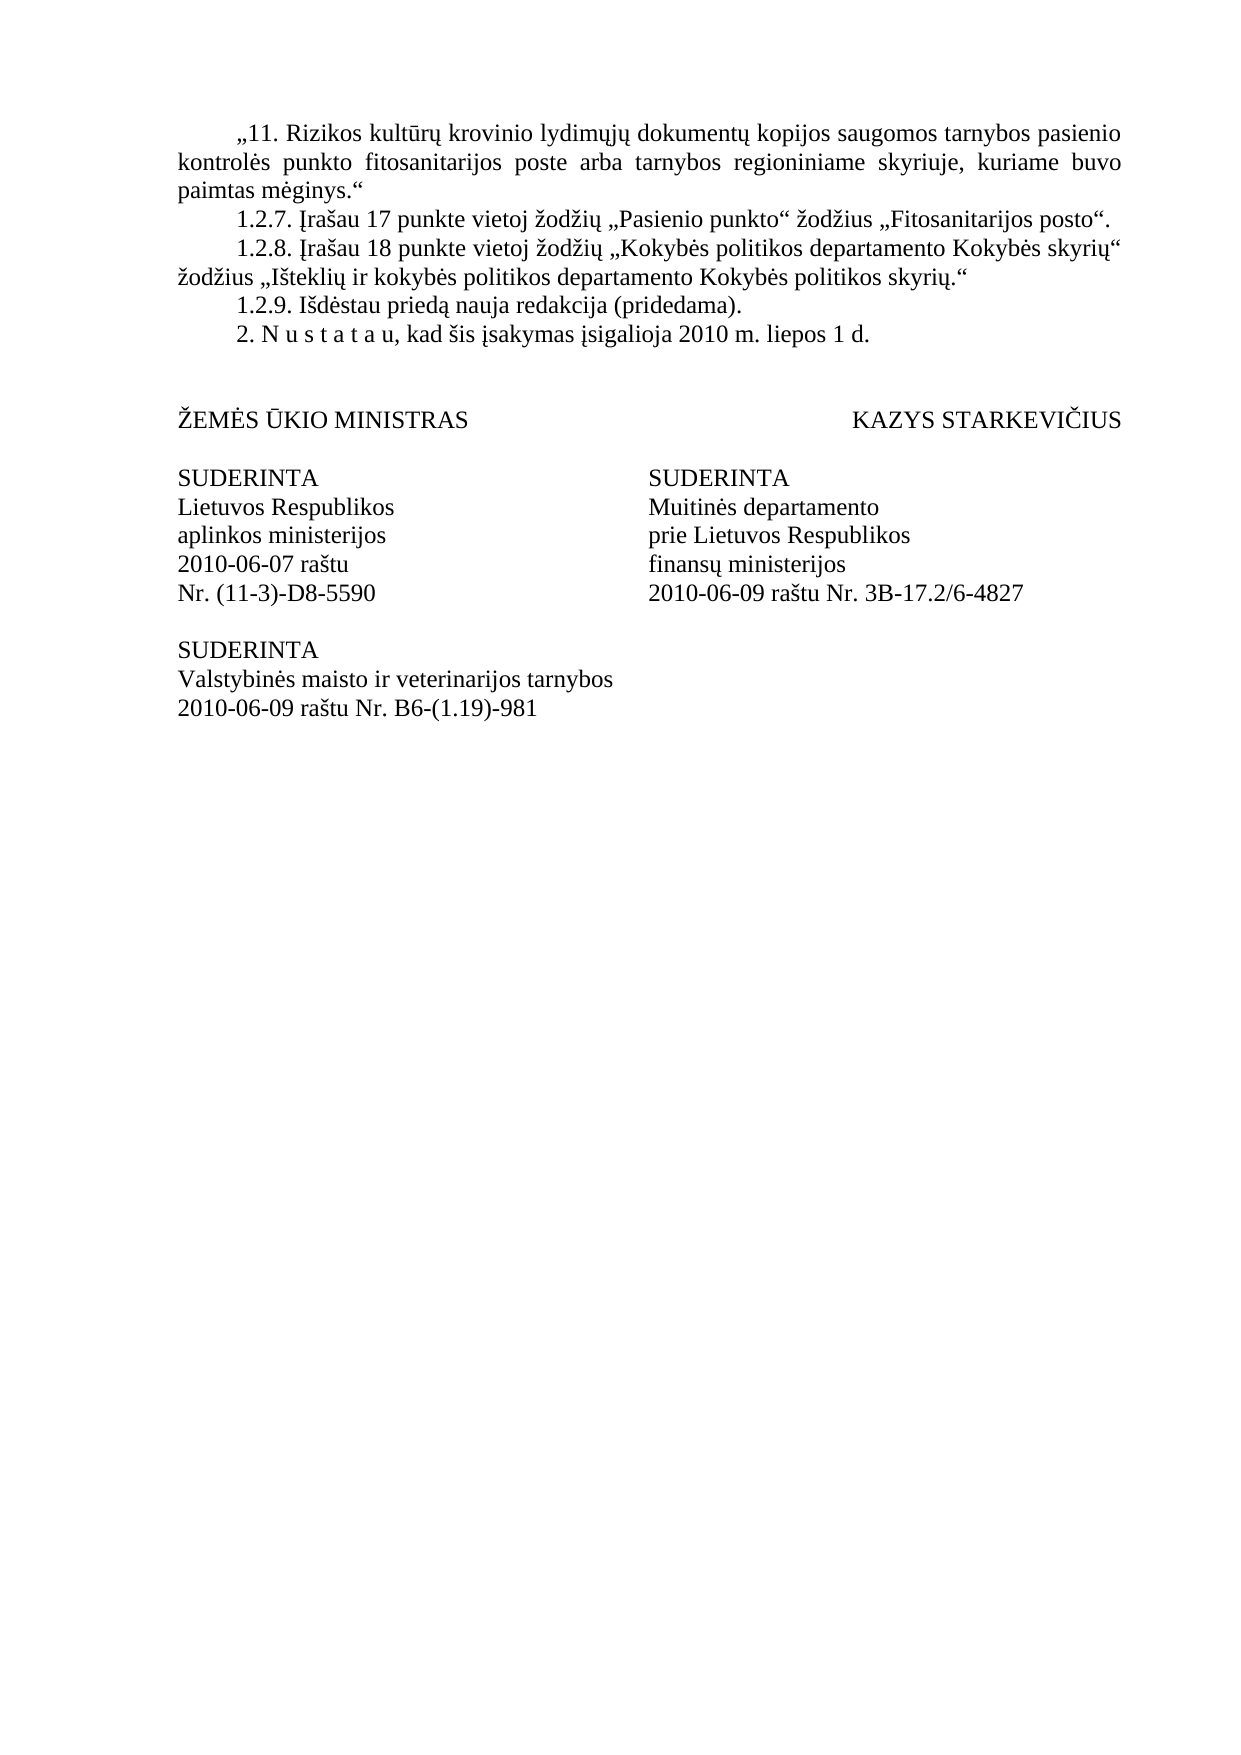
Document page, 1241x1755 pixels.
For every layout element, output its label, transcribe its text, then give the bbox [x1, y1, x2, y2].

text 2010-06-07 raštu finansų ministerijos [177, 549, 1122, 578]
text 2. Nustatau, kad šis įsakymas įsigalioja 2010 m. liepos 1 d. [177, 319, 1122, 348]
text Lietuvos Respublikos Muitinės departamento [177, 492, 1122, 521]
text SUDERINTA SUDERINTA [177, 463, 1122, 492]
text aplinkos ministerijos prie Lietuvos Respublikos [177, 521, 1122, 549]
text 1.2.9. Išdėstau priedą nauja redakcija (pridedama). [177, 291, 1122, 319]
text SUDERINTA [177, 636, 1122, 664]
text Valstybinės maisto ir veterinarijos tarnybos [177, 664, 1122, 693]
text 2010-06-09 raštu Nr. B6-(1.19)-981 [177, 693, 1122, 722]
text „11. Rizikos kultūrų krovinio lydimųjų dokumentų kopijos saugomos tarnybos pasienio kontrolės punkto fitosanitarijos poste arba tarnybos regioniniame skyriuje, kuriame buvo paimtas mėginys.“ [177, 118, 1122, 204]
text Žemės ūkio ministras Kazys Starkevičius [177, 406, 1122, 434]
text 1.2.7. Įrašau 17 punkte vietoj žodžių „Pasienio punkto“ žodžius „Fitosanitarijos posto“. [177, 204, 1122, 233]
text Nr. (11-3)-D8-5590 2010-06-09 raštu Nr. 3B-17.2/6-4827 [177, 578, 1122, 607]
text 1.2.8. Įrašau 18 punkte vietoj žodžių „Kokybės politikos departamento Kokybės skyrių“ žodžius „Išteklių ir kokybės politikos departamento Kokybės politikos skyrių.“ [177, 233, 1122, 291]
